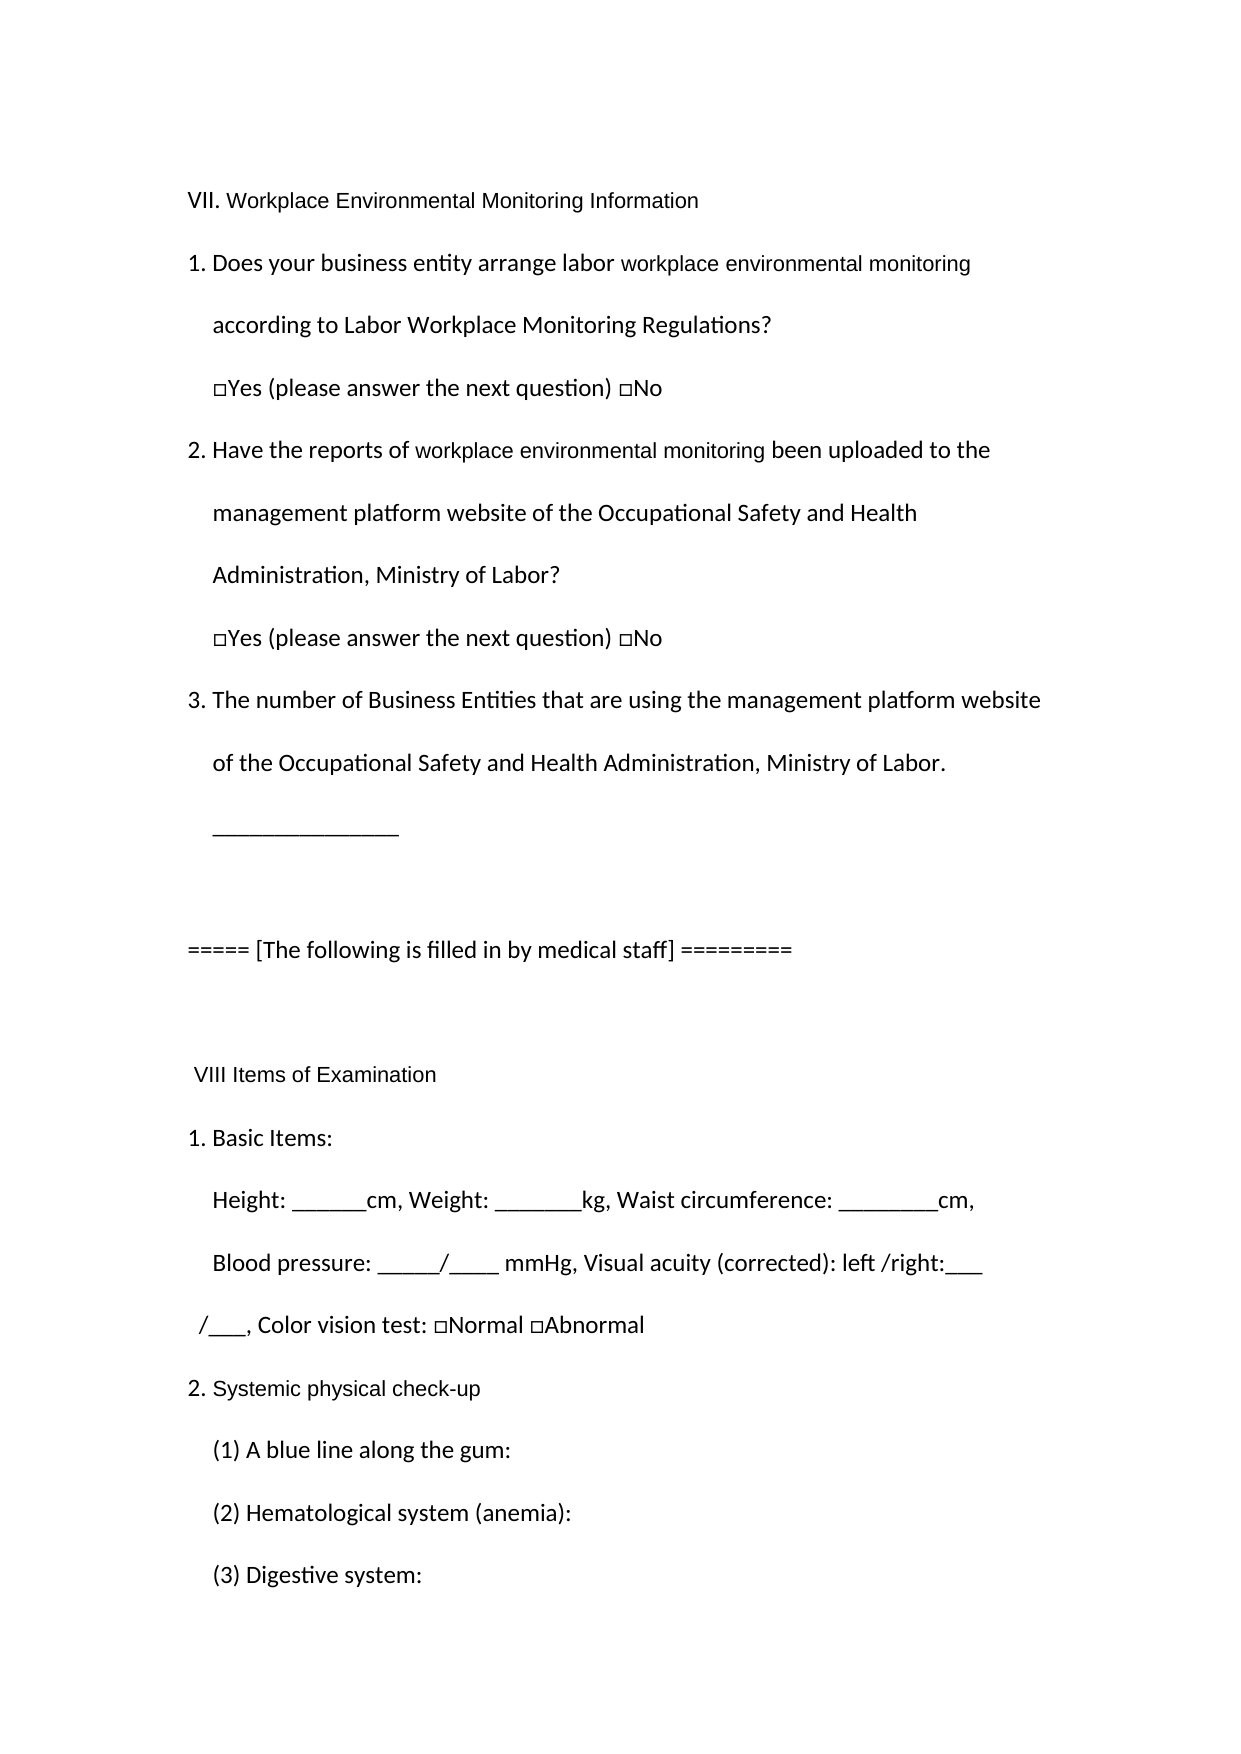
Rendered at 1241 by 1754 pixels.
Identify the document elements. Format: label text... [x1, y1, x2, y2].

text ===== [The following is filled in by medical staff] ========= [187, 908, 1053, 971]
text /___, Color vision test: □Normal □Abnormal [187, 1283, 1053, 1346]
text 2. Systemic physical check-up [187, 1346, 1053, 1408]
text 3. The number of Business Entities that are using the management platform website of the Occupational Safety and Health Administration, Ministry of Labor. _______________ [187, 658, 1053, 846]
text (1) A blue line along the gum: [212, 1408, 1053, 1471]
text □Yes (please answer the next question) □No [187, 596, 1053, 658]
text (3) Digestive system: [212, 1533, 1053, 1596]
text 2. Have the reports of workplace environmental monitoring been uploaded to the management platform website of the Occupational Safety and Health Administration, Ministry of Labor? [187, 408, 1053, 596]
text □Yes (please answer the next question) □No [187, 346, 1053, 408]
text 1. Does your business entity arrange labor workplace environmental monitoring according to Labor Workplace Monitoring Regulations? [187, 221, 1053, 346]
text (2) Hematological system (anemia): [212, 1471, 1053, 1533]
text Height: ______cm, Weight: _______kg, Waist circumference: ________cm, [187, 1158, 1053, 1221]
text 1. Basic Items: [187, 1096, 1053, 1158]
text VII. Workplace Environmental Monitoring Information [187, 158, 1053, 221]
text Blood pressure: _____/____ mmHg, Visual acuity (corrected): left /right:___ [187, 1221, 1053, 1283]
text VIII Items of Examination [187, 1033, 1053, 1096]
